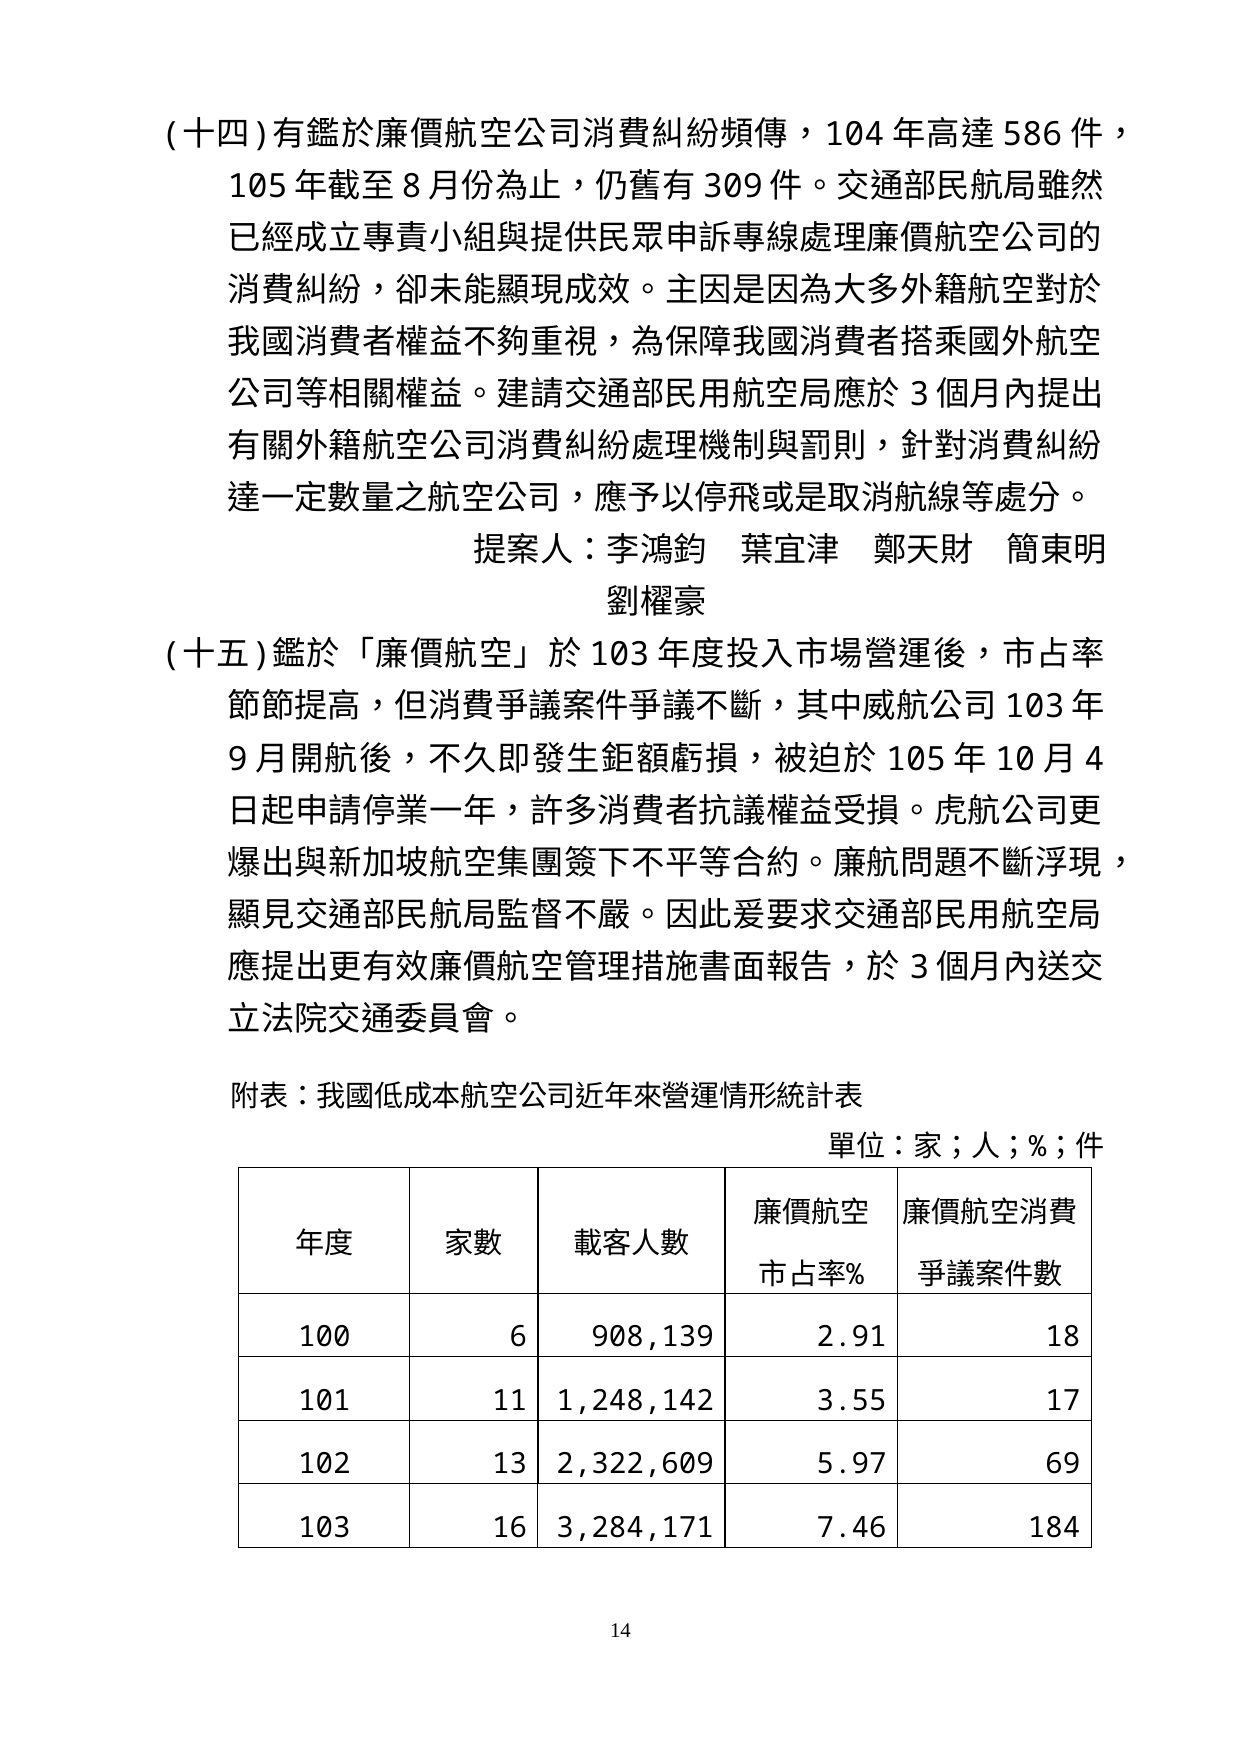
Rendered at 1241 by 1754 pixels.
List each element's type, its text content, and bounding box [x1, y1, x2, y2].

table_cell 7.46 [726, 1484, 897, 1547]
table_cell 13 [410, 1421, 537, 1483]
text 提案人：李鴻鈞 葉宜津 鄭天財 簡東明 劉櫂豪 [473, 520, 1117, 624]
table_cell 1,248,142 [539, 1357, 724, 1420]
table_cell 5.97 [726, 1421, 897, 1483]
text (十四)有鑑於廉價航空公司消費糾紛頻傳，104年高達586件，105年截至8月份為止，仍舊有309件。交通部民航局雖然已經成立專責小組與提供民眾申訴專線處理廉價航空公司的消費糾紛，卻未能顯現成效。主因是因為大多外籍航空對於我國消費者權益不夠重視，為保障我國消費者搭乘國外航空公司等相關權益。建請交通部民用航空局應於3個月內提出有關外籍航空公司消費糾紛處理機制與罰則，針對消費糾紛達一定數量之航空公司，應予以停飛或是取消航線等處分。 [161, 103, 1104, 520]
table_header 廉價航空 市占率% [726, 1168, 897, 1293]
table_cell 2,322,609 [539, 1421, 724, 1483]
table_header 年度 [239, 1168, 409, 1293]
table_cell 3.55 [726, 1357, 897, 1420]
table_cell 18 [898, 1294, 1091, 1356]
table_cell 2.91 [726, 1294, 897, 1356]
table_cell 101 [239, 1357, 409, 1420]
table_cell 16 [410, 1484, 537, 1547]
table_cell 17 [898, 1357, 1091, 1420]
table_cell 908,139 [539, 1294, 724, 1356]
table_cell 103 [239, 1484, 409, 1547]
table_cell 6 [410, 1294, 537, 1356]
table_cell 102 [239, 1421, 409, 1483]
table_header 廉價航空消費爭議案件數 [898, 1168, 1091, 1293]
table_cell 11 [410, 1357, 537, 1420]
table_header 家數 [410, 1168, 537, 1293]
table_header 載客人數 [539, 1168, 724, 1293]
text 附表：我國低成本航空公司近年來營運情形統計表 [136, 1052, 1142, 1114]
table_cell 69 [898, 1421, 1091, 1483]
table_cell 100 [239, 1294, 409, 1356]
text 單位：家；人；%；件 [227, 1114, 1104, 1167]
table_cell 3,284,171 [538, 1484, 724, 1547]
text (十五)鑑於「廉價航空」於103年度投入市場營運後，市占率節節提高，但消費爭議案件爭議不斷，其中威航公司103年9月開航後，不久即發生鉅額虧損，被迫於105年10月4日起申請停業一年，許多消費者抗議權益受損。虎航公司更爆出與新加坡航空集團簽下不平等合約。廉航問題不斷浮現，顯見交通部民航局監督不嚴。因此爰要求交通部民用航空局應提出更有效廉價航空管理措施書面報告，於3個月內送交立法院交通委員會。 [161, 624, 1104, 1041]
table_cell 184 [898, 1484, 1091, 1547]
